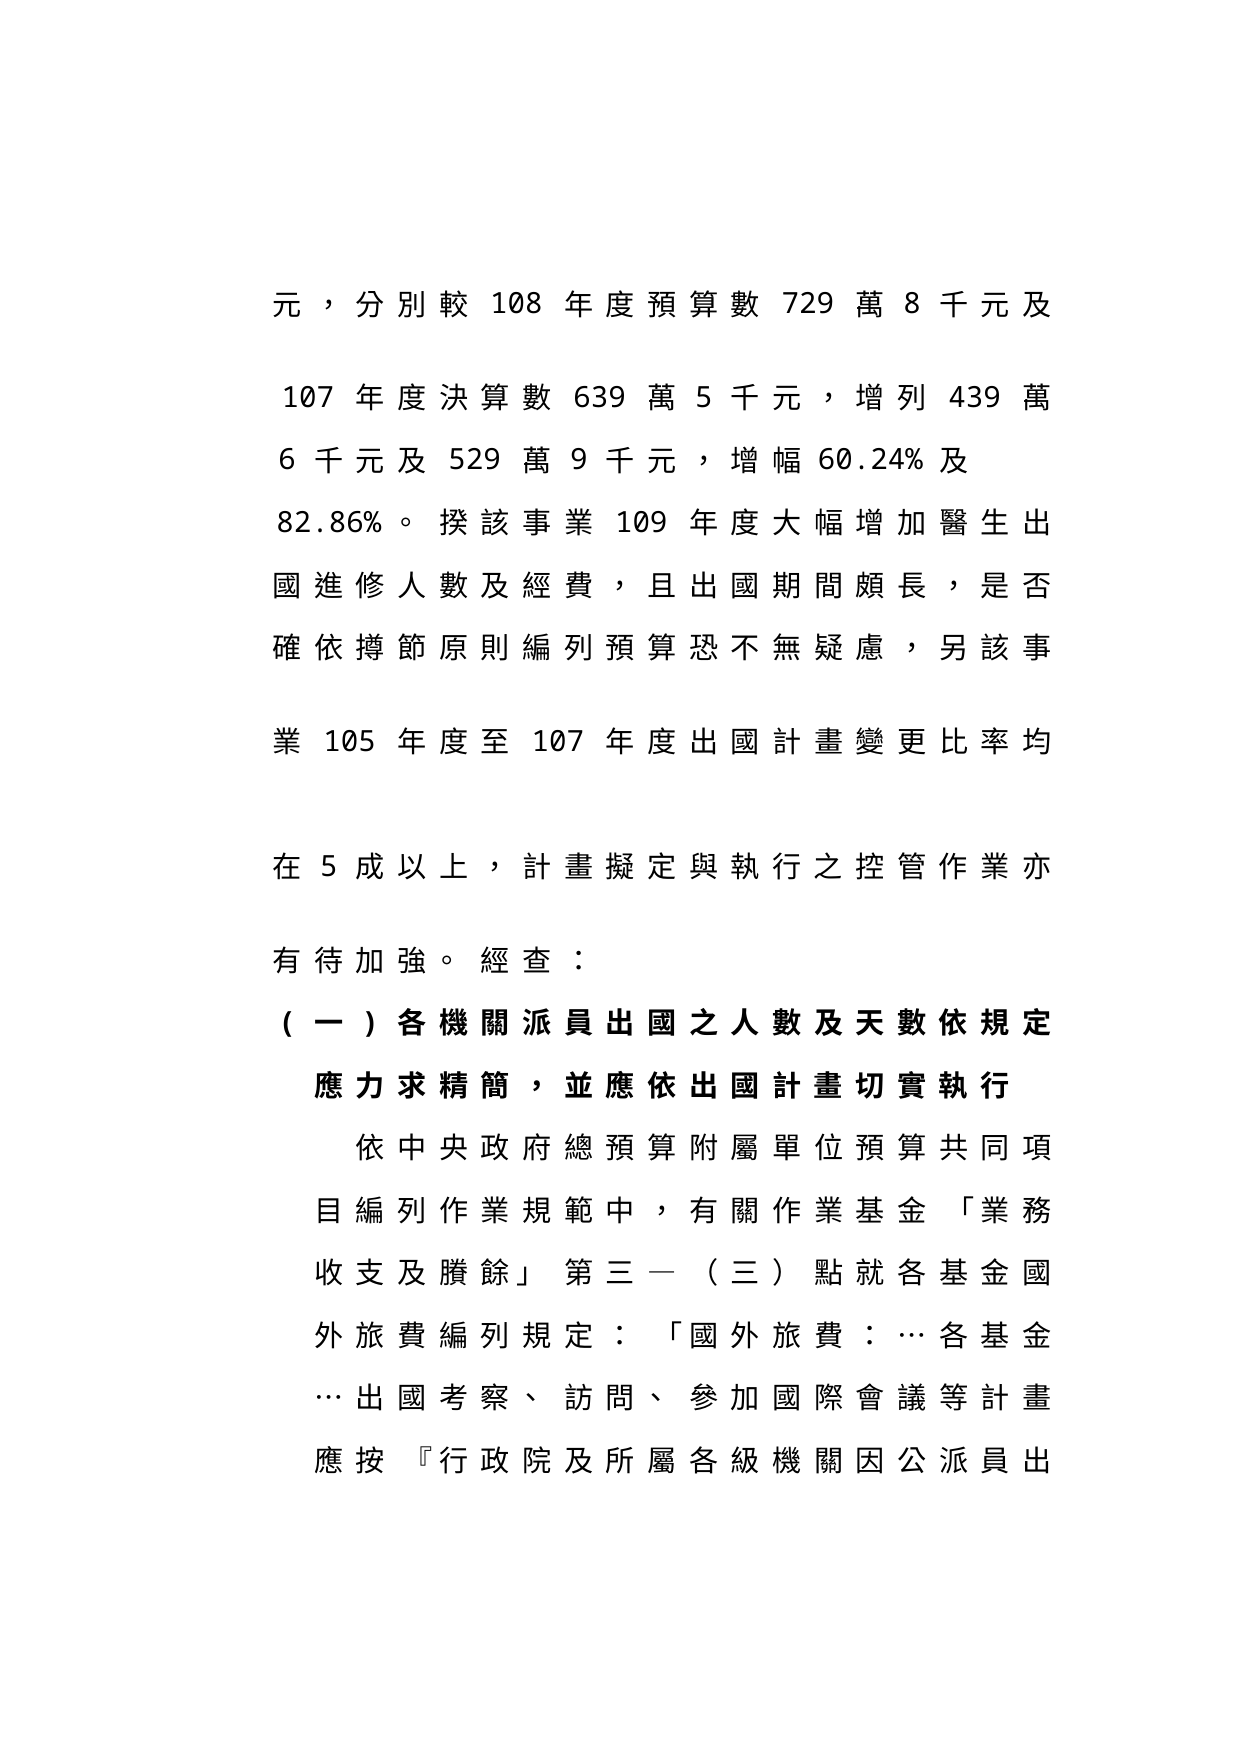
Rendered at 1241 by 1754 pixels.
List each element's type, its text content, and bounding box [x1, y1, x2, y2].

text 依中央政府總預算附屬單位預算共同項目編列作業規範中，有關作業基金「業務收支及賸餘」第三—（三）點就各基金國外旅費編列規定：「國外旅費：…各基金…出國考察、訪問、參加國際會議等計畫應按『行政院及所屬各級機關因公派員出 [271, 1104, 1058, 1479]
text (一)各機關派員出國之人數及天數依規定應力求精簡，並應依出國計畫切實執行 [242, 979, 1058, 1104]
text 元，分別較108年度預算數729萬8千元及107年度決算數639萬5千元，增列439萬6千元及529萬9千元，增幅60.24%及82.86%。揆該事業109年度大幅增加醫生出國進修人數及經費，且出國期間頗長，是否確依撙節原則編列預算恐不無疑慮，另該事業105年度至107年度出國計畫變更比率均在5成以上，計畫擬定與執行之控管作業亦有待加強。經查： [242, 229, 1058, 979]
